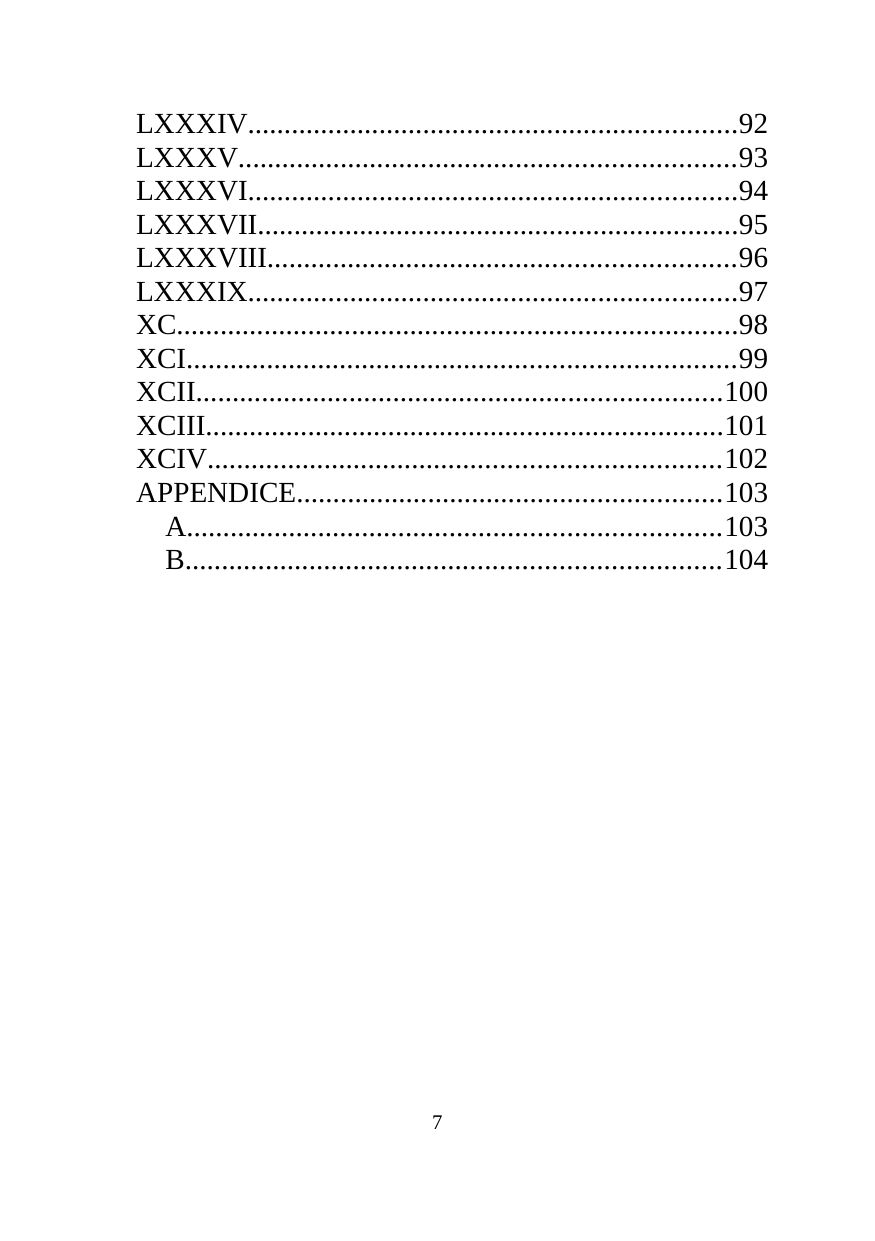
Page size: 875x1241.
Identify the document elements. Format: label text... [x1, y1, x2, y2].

text LXXXVII 95 [136, 207, 768, 240]
text XCI 99 [136, 341, 768, 374]
text B 104 [165, 542, 768, 576]
text XC 98 [136, 307, 768, 341]
text LXXXV 93 [136, 140, 768, 173]
text LXXXVIII 96 [136, 240, 768, 274]
text LXXXIX 97 [136, 274, 768, 307]
text LXXXIV 92 [136, 106, 768, 140]
text XCIV 102 [136, 442, 768, 475]
text A 103 [165, 509, 768, 542]
text XCIII 101 [136, 408, 768, 442]
text LXXXVI 94 [136, 173, 768, 207]
text XCII 100 [136, 374, 768, 408]
text APPENDICE 103 [136, 475, 768, 509]
